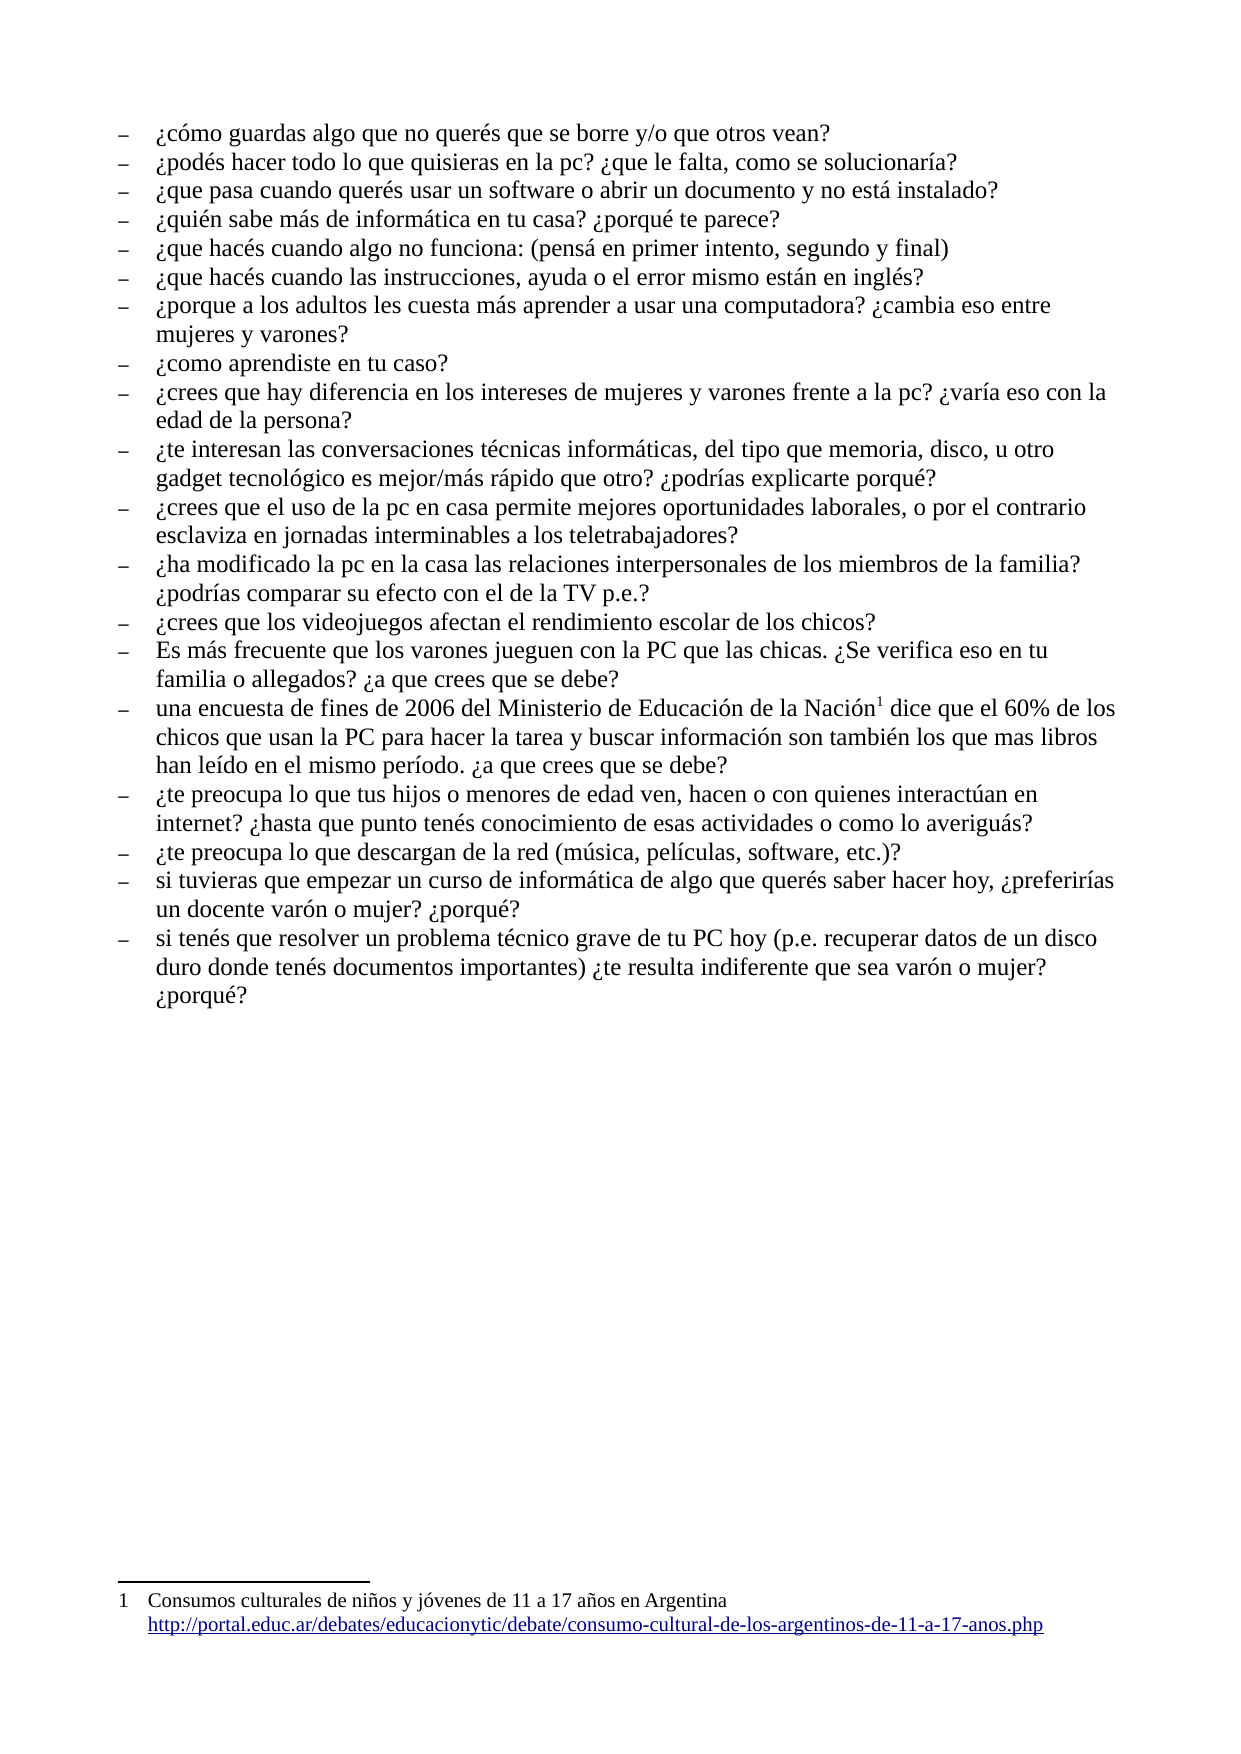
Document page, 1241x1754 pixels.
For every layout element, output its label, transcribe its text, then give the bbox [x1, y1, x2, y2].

list ¿te interesan las conversaciones técnicas informáticas, del tipo que memoria, disco, u otro gadget tecnológico es mejor/más rápido que otro? ¿podrías explicarte porqué? [118, 434, 1122, 492]
list Consumos culturales de niños y jóvenes de 11 a 17 años en Argentina http://portal.educ.ar/debates/educacionytic/debate/consumo-cultural-de-los-argentinos-de-11-a-17-anos.php [118, 1588, 1122, 1636]
list ¿crees que el uso de la pc en casa permite mejores oportunidades laborales, o por el contrario esclaviza en jornadas interminables a los teletrabajadores? [118, 492, 1122, 549]
list ¿ha modificado la pc en la casa las relaciones interpersonales de los miembros de la familia? ¿podrías comparar su efecto con el de la TV p.e.? [118, 549, 1122, 607]
list ¿te preocupa lo que tus hijos o menores de edad ven, hacen o con quienes interactúan en internet? ¿hasta que punto tenés conocimiento de esas actividades o como lo averiguás? [118, 779, 1122, 837]
list ¿que pasa cuando querés usar un software o abrir un documento y no está instalado? [118, 176, 1122, 204]
list ¿podés hacer todo lo que quisieras en la pc? ¿que le falta, como se solucionaría? [118, 147, 1122, 176]
list ¿crees que los videojuegos afectan el rendimiento escolar de los chicos? [118, 607, 1122, 636]
list una encuesta de fines de 2006 del Ministerio de Educación de la Nación dice que el 60% de los chicos que usan la PC para hacer la tarea y buscar información son también los que mas libros han leído en el mismo período. ¿a que crees que se debe? [118, 693, 1122, 779]
list ¿que hacés cuando las instrucciones, ayuda o el error mismo están en inglés? [118, 262, 1122, 291]
list ¿cómo guardas algo que no querés que se borre y/o que otros vean? [118, 118, 1122, 147]
list ¿quién sabe más de informática en tu casa? ¿porqué te parece? [118, 204, 1122, 233]
list si tenés que resolver un problema técnico grave de tu PC hoy (p.e. recuperar datos de un disco duro donde tenés documentos importantes) ¿te resulta indiferente que sea varón o mujer? ¿porqué? [118, 923, 1122, 1009]
list ¿que hacés cuando algo no funciona: (pensá en primer intento, segundo y final) [118, 233, 1122, 262]
list Es más frecuente que los varones jueguen con la PC que las chicas. ¿Se verifica eso en tu familia o allegados? ¿a que crees que se debe? [118, 636, 1122, 693]
list ¿porque a los adultos les cuesta más aprender a usar una computadora? ¿cambia eso entre mujeres y varones? [118, 291, 1122, 348]
list si tuvieras que empezar un curso de informática de algo que querés saber hacer hoy, ¿preferirías un docente varón o mujer? ¿porqué? [118, 866, 1122, 923]
list ¿te preocupa lo que descargan de la red (música, películas, software, etc.)? [118, 837, 1122, 866]
list ¿crees que hay diferencia en los intereses de mujeres y varones frente a la pc? ¿varía eso con la edad de la persona? [118, 377, 1122, 434]
list ¿como aprendiste en tu caso? [118, 348, 1122, 377]
